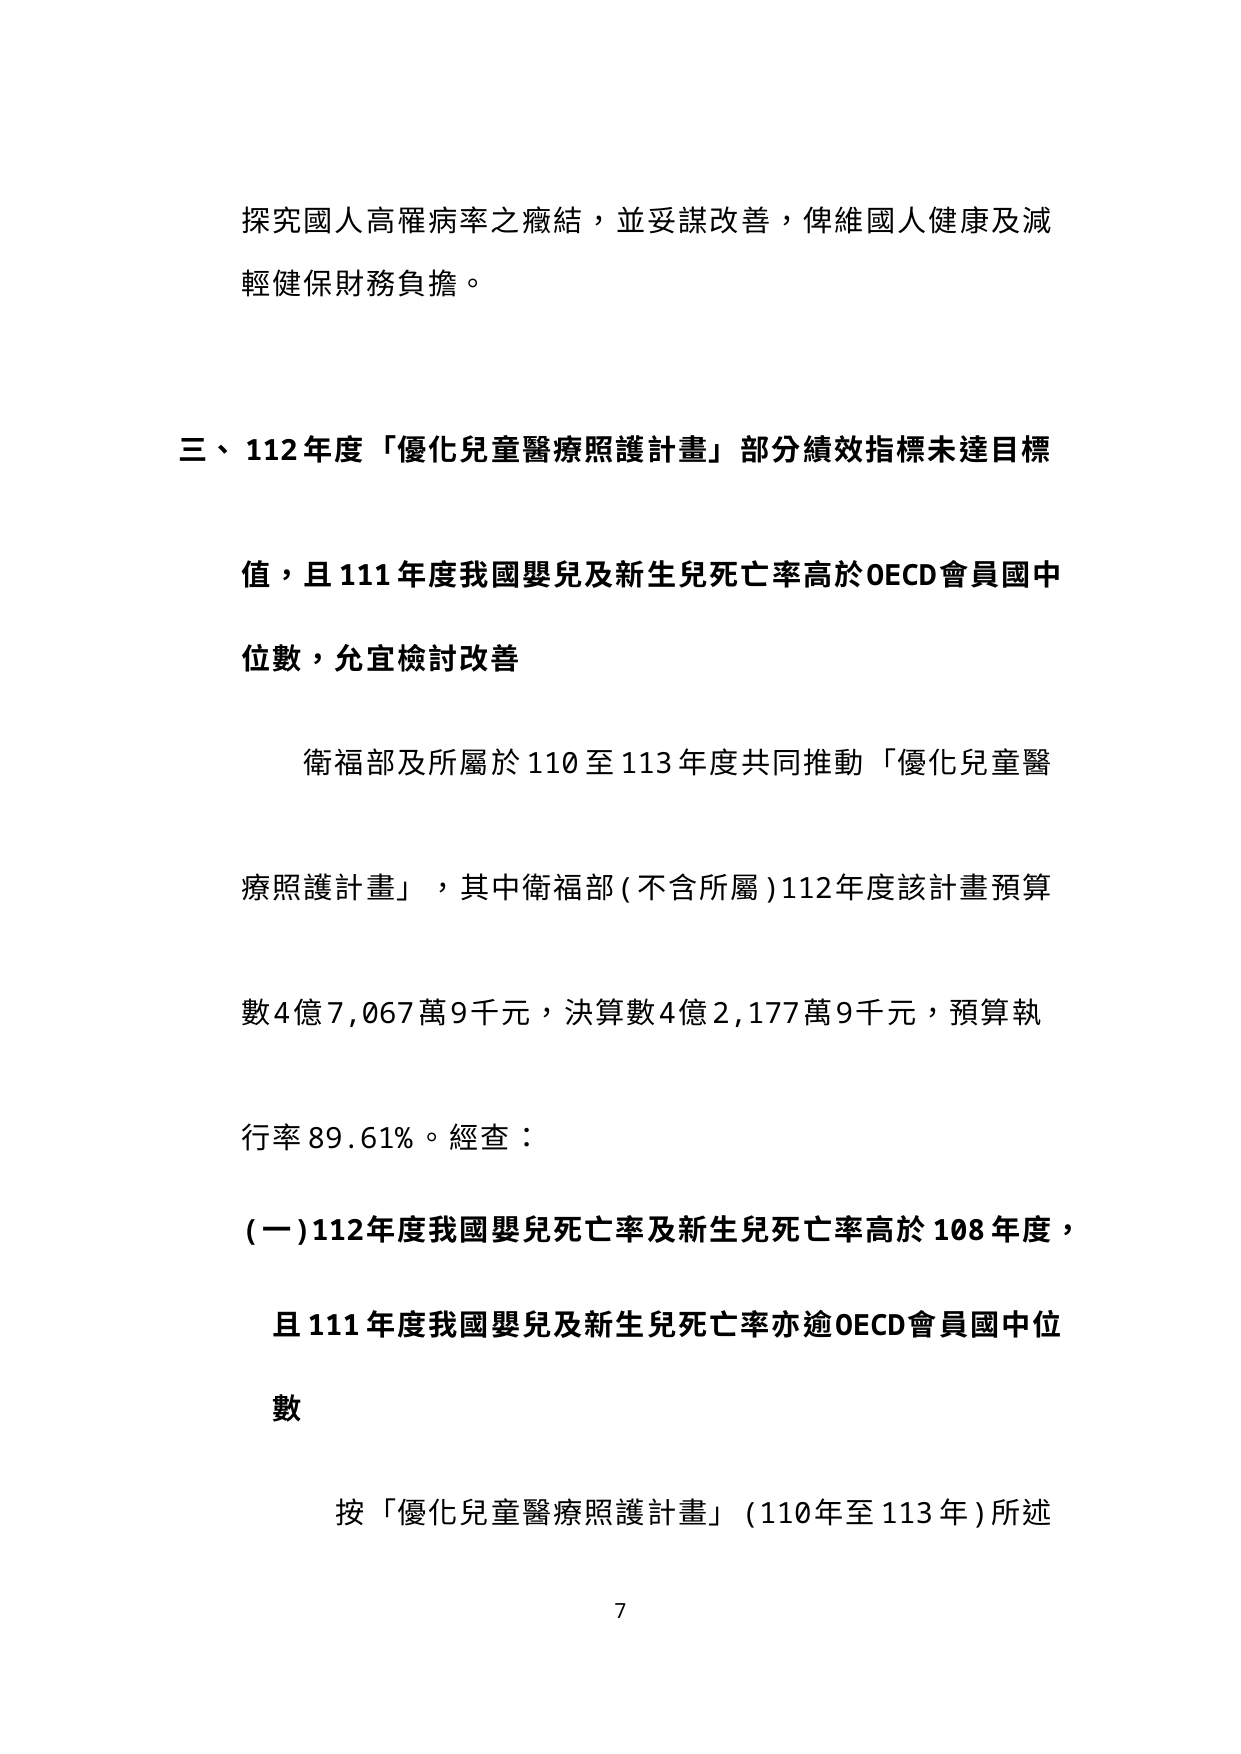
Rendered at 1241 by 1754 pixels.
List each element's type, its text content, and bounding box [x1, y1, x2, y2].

text 三、112年度「優化兒童醫療照護計畫」部分績效指標未達目標值，且111年度我國嬰兒及新生兒死亡率高於OECD會員國中位數，允宜檢討改善 [177, 365, 1063, 677]
text 按「優化兒童醫療照護計畫」(110年至113年)所述 [266, 1427, 1063, 1552]
text (一)112年度我國嬰兒死亡率及新生兒死亡率高於108年度，且111年度我國嬰兒及新生兒死亡率亦逾OECD會員國中位數 [236, 1177, 1063, 1427]
text 探究國人高罹病率之癥結，並妥謀改善，俾維國人健康及減輕健保財務負擔。 [236, 177, 1063, 302]
text 衛福部及所屬於110至113年度共同推動「優化兒童醫療照護計畫」，其中衛福部(不含所屬)112年度該計畫預算數4億7,067萬9千元，決算數4億2,177萬9千元，預算執行率89.61%。經查： [236, 677, 1063, 1177]
